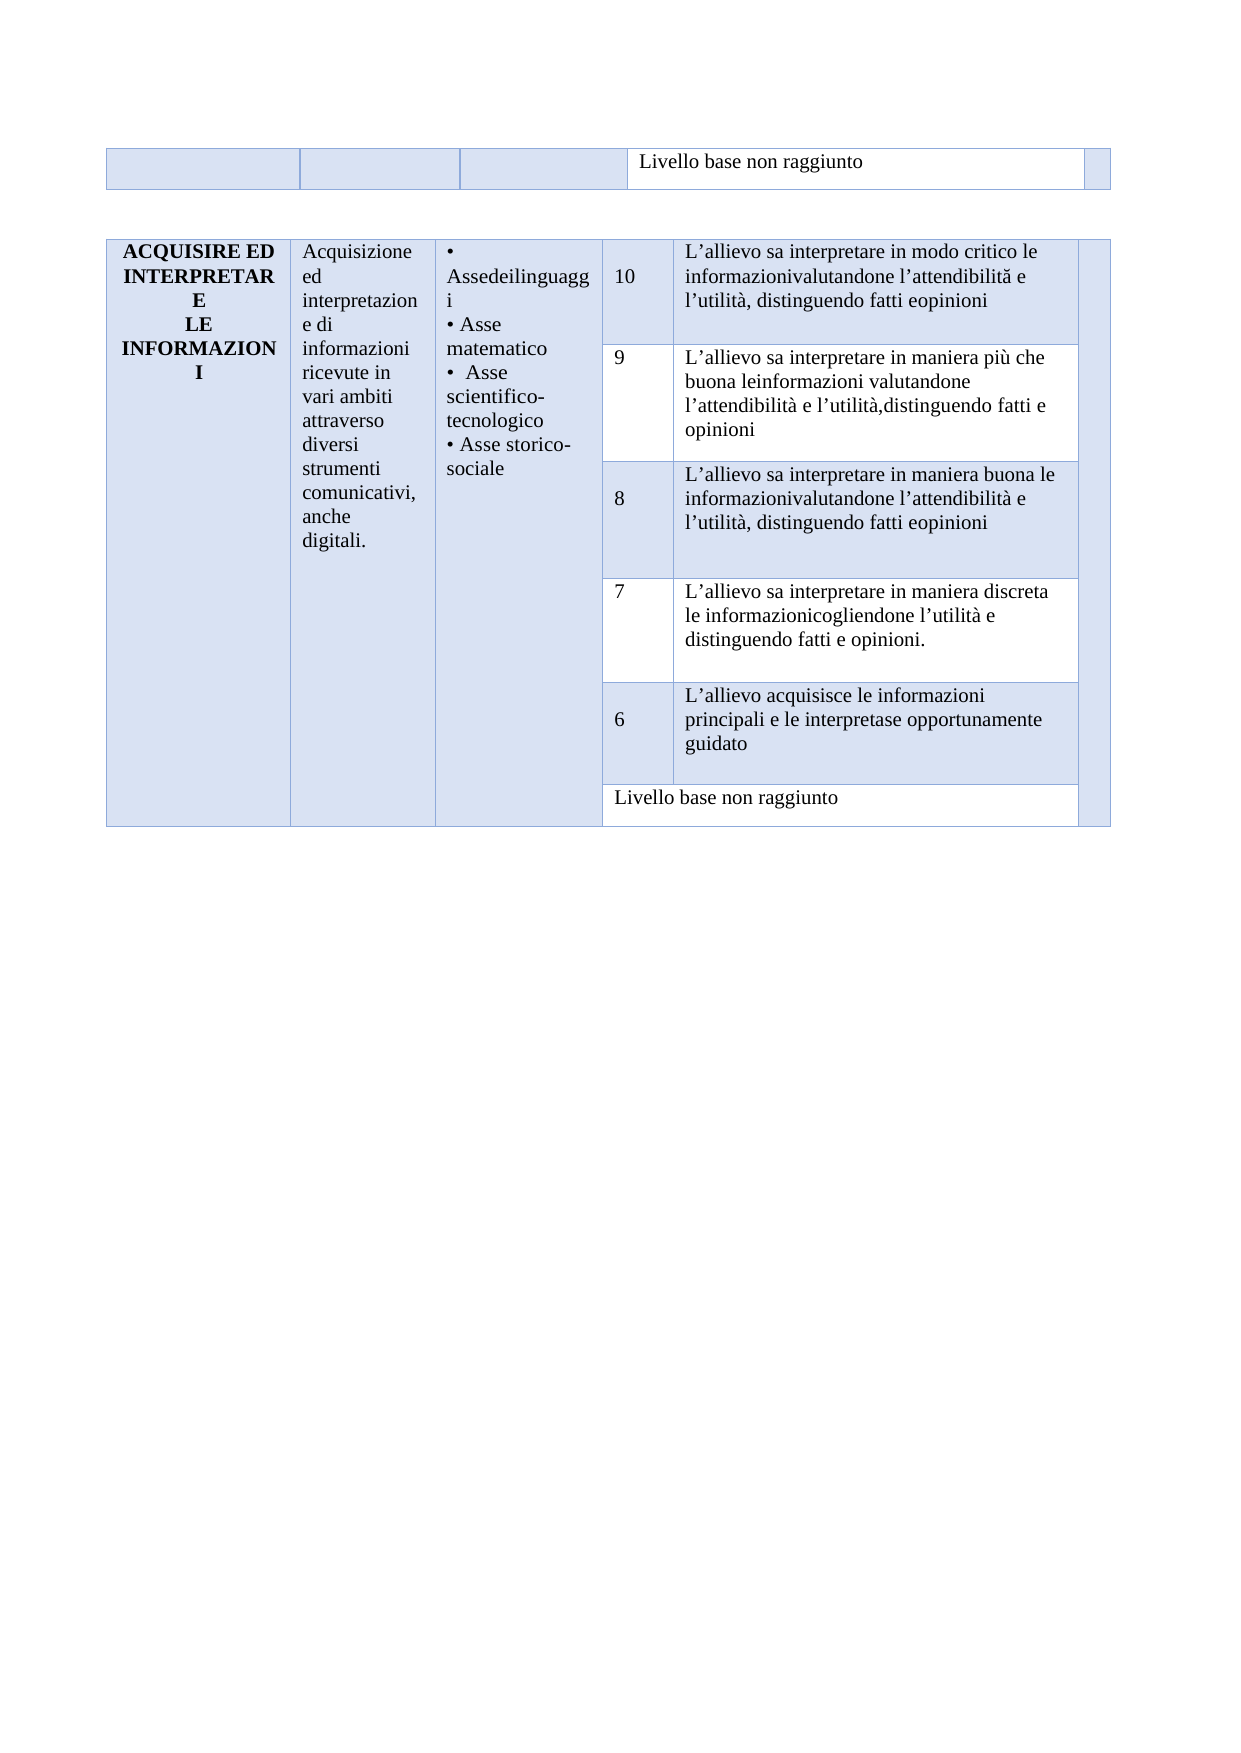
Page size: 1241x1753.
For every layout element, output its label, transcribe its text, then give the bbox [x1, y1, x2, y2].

table_header Acquisizione ed interpretazione di informazioni ricevute in vari ambiti attraverso diversi strumenti comunicativi, anche digitali. [291, 240, 435, 826]
table_header [1079, 240, 1110, 826]
table_cell L’allievo sa interpretare in maniera più che buona leinformazioni valutandone l’attendibilità e l’utilità,distinguendo fatti e opinioni [674, 345, 1078, 461]
table_header 10 [603, 240, 673, 344]
table_header ACQUISIRE ED INTERPRETARE LE INFORMAZIONI [107, 240, 290, 826]
table_cell Livello base non raggiunto [628, 149, 1084, 189]
table_cell L’allievo acquisisce le informazioni principali e le interpretase opportunamente guidato [674, 683, 1078, 784]
table_cell 8 [603, 462, 673, 578]
table_cell 7 [603, 579, 673, 682]
table_header [461, 149, 627, 189]
table_header • Assedeilinguaggi • Asse matematico • Asse scientifico- tecnologico • Asse storico- sociale [436, 240, 602, 826]
table_cell 9 [603, 345, 673, 461]
table_header L’allievo sa interpretare in modo critico le informazionivalutandone l’attendibilită e l’utilità, distinguendo fatti eopinioni [674, 240, 1078, 344]
table_cell L’allievo sa interpretare in maniera buona le informazionivalutandone l’attendibilità e l’utilità, distinguendo fatti eopinioni [674, 462, 1078, 578]
table_cell L’allievo sa interpretare in maniera discreta le informazionicogliendone l’utilità e distinguendo fatti e opinioni. [674, 579, 1078, 682]
table_header [301, 149, 459, 189]
table_cell 6 [603, 683, 673, 784]
table_cell Livello base non raggiunto [603, 785, 1078, 826]
table_header [1085, 149, 1110, 189]
table_header [107, 149, 299, 189]
